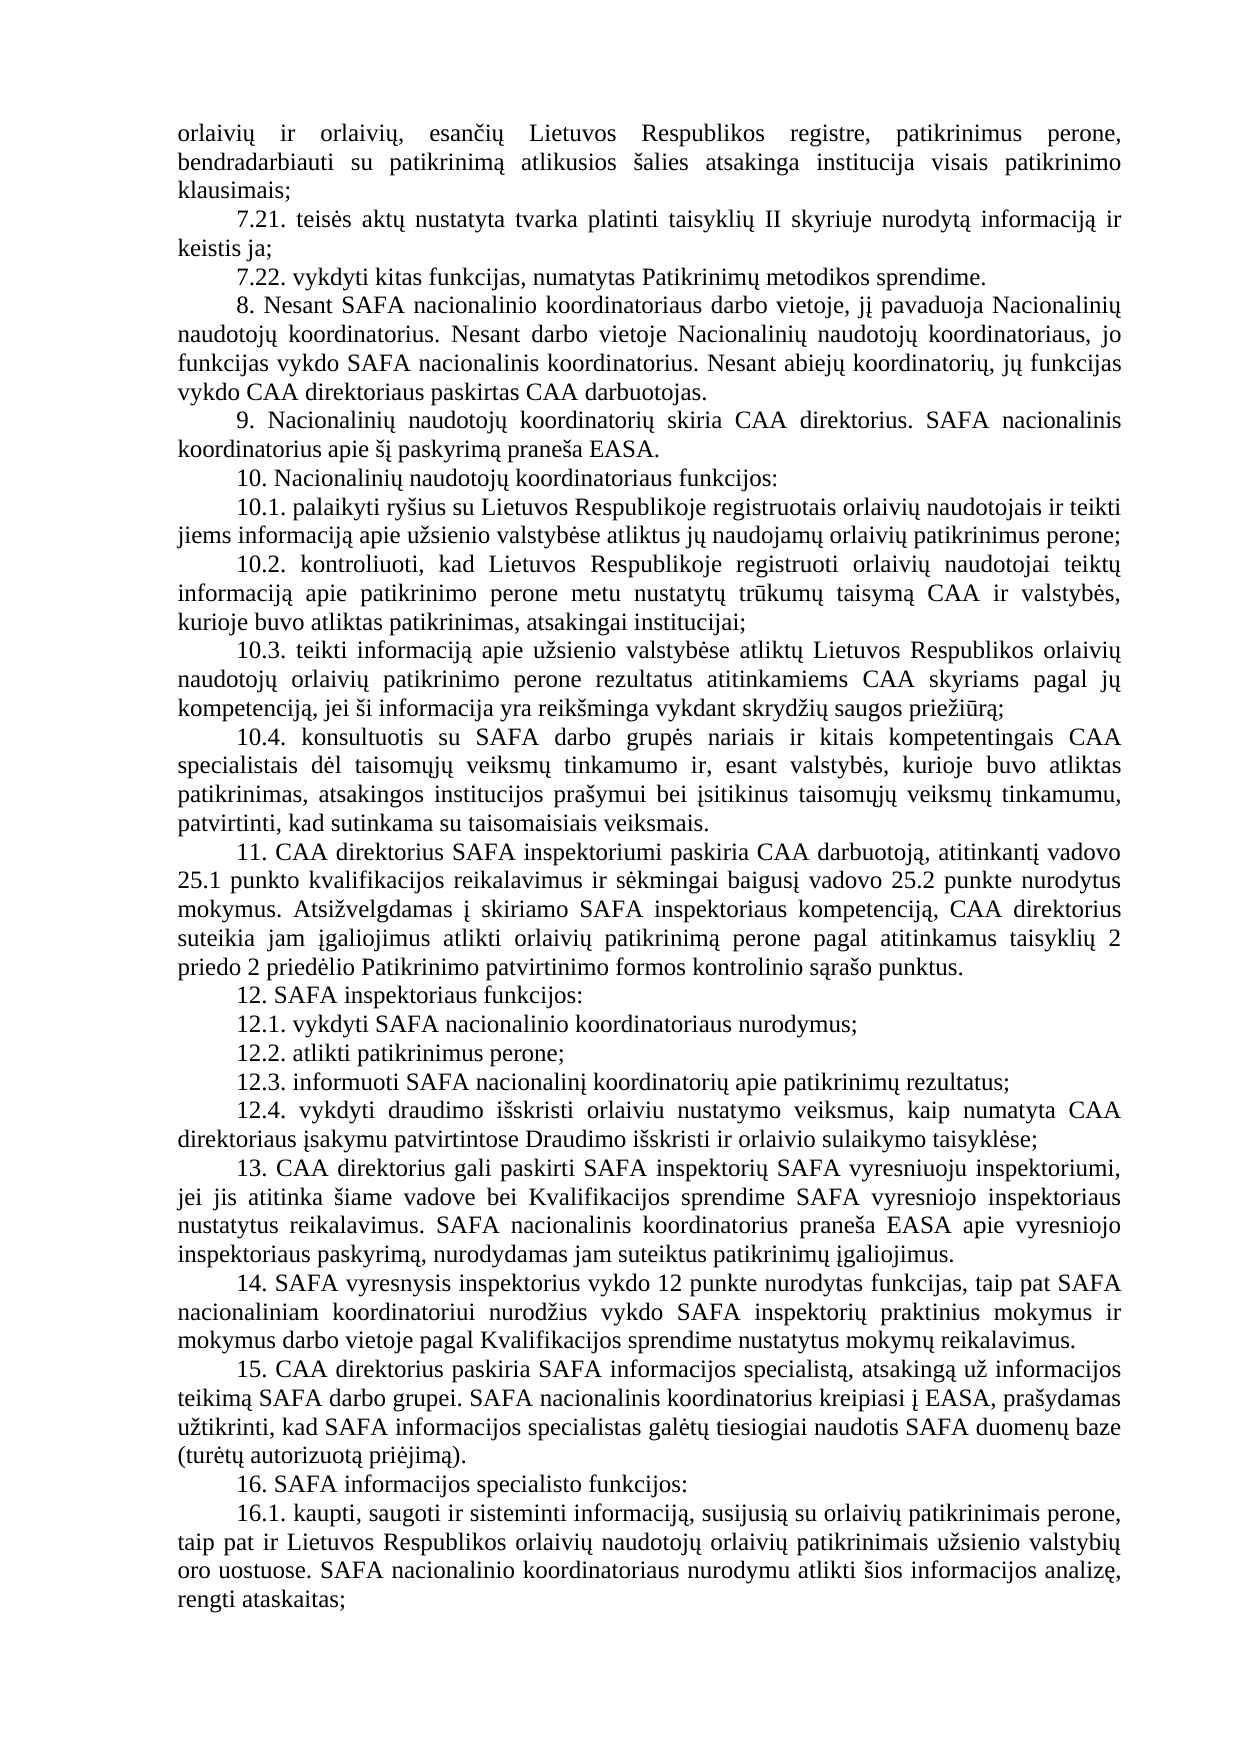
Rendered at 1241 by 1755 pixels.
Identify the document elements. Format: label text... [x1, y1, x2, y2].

text 10.1. palaikyti ryšius su Lietuvos Respublikoje registruotais orlaivių naudotojais ir teikti jiems informaciją apie užsienio valstybėse atliktus jų naudojamų orlaivių patikrinimus perone; [177, 492, 1122, 549]
text 9. Nacionalinių naudotojų koordinatorių skiria CAA direktorius. SAFA nacionalinis koordinatorius apie šį paskyrimą praneša EASA. [177, 406, 1122, 463]
text 16. SAFA informacijos specialisto funkcijos: [177, 1469, 1122, 1498]
text 7.21. teisės aktų nustatyta tvarka platinti taisyklių II skyriuje nurodytą informaciją ir keistis ja; [177, 204, 1122, 262]
text 10.4. konsultuotis su SAFA darbo grupės nariais ir kitais kompetentingais CAA specialistais dėl taisomųjų veiksmų tinkamumo ir, esant valstybės, kurioje buvo atliktas patikrinimas, atsakingos institucijos prašymui bei įsitikinus taisomųjų veiksmų tinkamumu, patvirtinti, kad sutinkama su taisomaisiais veiksmais. [177, 722, 1122, 837]
text 10.2. kontroliuoti, kad Lietuvos Respublikoje registruoti orlaivių naudotojai teiktų informaciją apie patikrinimo perone metu nustatytų trūkumų taisymą CAA ir valstybės, kurioje buvo atliktas patikrinimas, atsakingai institucijai; [177, 549, 1122, 636]
text orlaivių ir orlaivių, esančių Lietuvos Respublikos registre, patikrinimus perone, bendradarbiauti su patikrinimą atlikusios šalies atsakinga institucija visais patikrinimo klausimais; [177, 118, 1122, 204]
text 14. SAFA vyresnysis inspektorius vykdo 12 punkte nurodytas funkcijas, taip pat SAFA nacionaliniam koordinatoriui nurodžius vykdo SAFA inspektorių praktinius mokymus ir mokymus darbo vietoje pagal Kvalifikacijos sprendime nustatytus mokymų reikalavimus. [177, 1268, 1122, 1354]
text 12.3. informuoti SAFA nacionalinį koordinatorių apie patikrinimų rezultatus; [177, 1067, 1122, 1096]
text 13. CAA direktorius gali paskirti SAFA inspektorių SAFA vyresniuoju inspektoriumi, jei jis atitinka šiame vadove bei Kvalifikacijos sprendime SAFA vyresniojo inspektoriaus nustatytus reikalavimus. SAFA nacionalinis koordinatorius praneša EASA apie vyresniojo inspektoriaus paskyrimą, nurodydamas jam suteiktus patikrinimų įgaliojimus. [177, 1153, 1122, 1268]
text 16.1. kaupti, saugoti ir sisteminti informaciją, susijusią su orlaivių patikrinimais perone, taip pat ir Lietuvos Respublikos orlaivių naudotojų orlaivių patikrinimais užsienio valstybių oro uostuose. SAFA nacionalinio koordinatoriaus nurodymu atlikti šios informacijos analizę, rengti ataskaitas; [177, 1498, 1122, 1613]
text 12.1. vykdyti SAFA nacionalinio koordinatoriaus nurodymus; [177, 1009, 1122, 1038]
text 10.3. teikti informaciją apie užsienio valstybėse atliktų Lietuvos Respublikos orlaivių naudotojų orlaivių patikrinimo perone rezultatus atitinkamiems CAA skyriams pagal jų kompetenciją, jei ši informacija yra reikšminga vykdant skrydžių saugos priežiūrą; [177, 636, 1122, 722]
text 12.4. vykdyti draudimo išskristi orlaiviu nustatymo veiksmus, kaip numatyta CAA direktoriaus įsakymu patvirtintose Draudimo išskristi ir orlaivio sulaikymo taisyklėse; [177, 1096, 1122, 1153]
text 8. Nesant SAFA nacionalinio koordinatoriaus darbo vietoje, jį pavaduoja Nacionalinių naudotojų koordinatorius. Nesant darbo vietoje Nacionalinių naudotojų koordinatoriaus, jo funkcijas vykdo SAFA nacionalinis koordinatorius. Nesant abiejų koordinatorių, jų funkcijas vykdo CAA direktoriaus paskirtas CAA darbuotojas. [177, 291, 1122, 406]
text 10. Nacionalinių naudotojų koordinatoriaus funkcijos: [177, 463, 1122, 492]
text 7.22. vykdyti kitas funkcijas, numatytas Patikrinimų metodikos sprendime. [177, 262, 1122, 291]
text 15. CAA direktorius paskiria SAFA informacijos specialistą, atsakingą už informacijos teikimą SAFA darbo grupei. SAFA nacionalinis koordinatorius kreipiasi į EASA, prašydamas užtikrinti, kad SAFA informacijos specialistas galėtų tiesiogiai naudotis SAFA duomenų baze (turėtų autorizuotą priėjimą). [177, 1354, 1122, 1469]
text 11. CAA direktorius SAFA inspektoriumi paskiria CAA darbuotoją, atitinkantį vadovo 25.1 punkto kvalifikacijos reikalavimus ir sėkmingai baigusį vadovo 25.2 punkte nurodytus mokymus. Atsižvelgdamas į skiriamo SAFA inspektoriaus kompetenciją, CAA direktorius suteikia jam įgaliojimus atlikti orlaivių patikrinimą perone pagal atitinkamus taisyklių 2 priedo 2 priedėlio Patikrinimo patvirtinimo formos kontrolinio sąrašo punktus. [177, 837, 1122, 981]
text 12.2. atlikti patikrinimus perone; [177, 1038, 1122, 1067]
text 12. SAFA inspektoriaus funkcijos: [177, 981, 1122, 1009]
